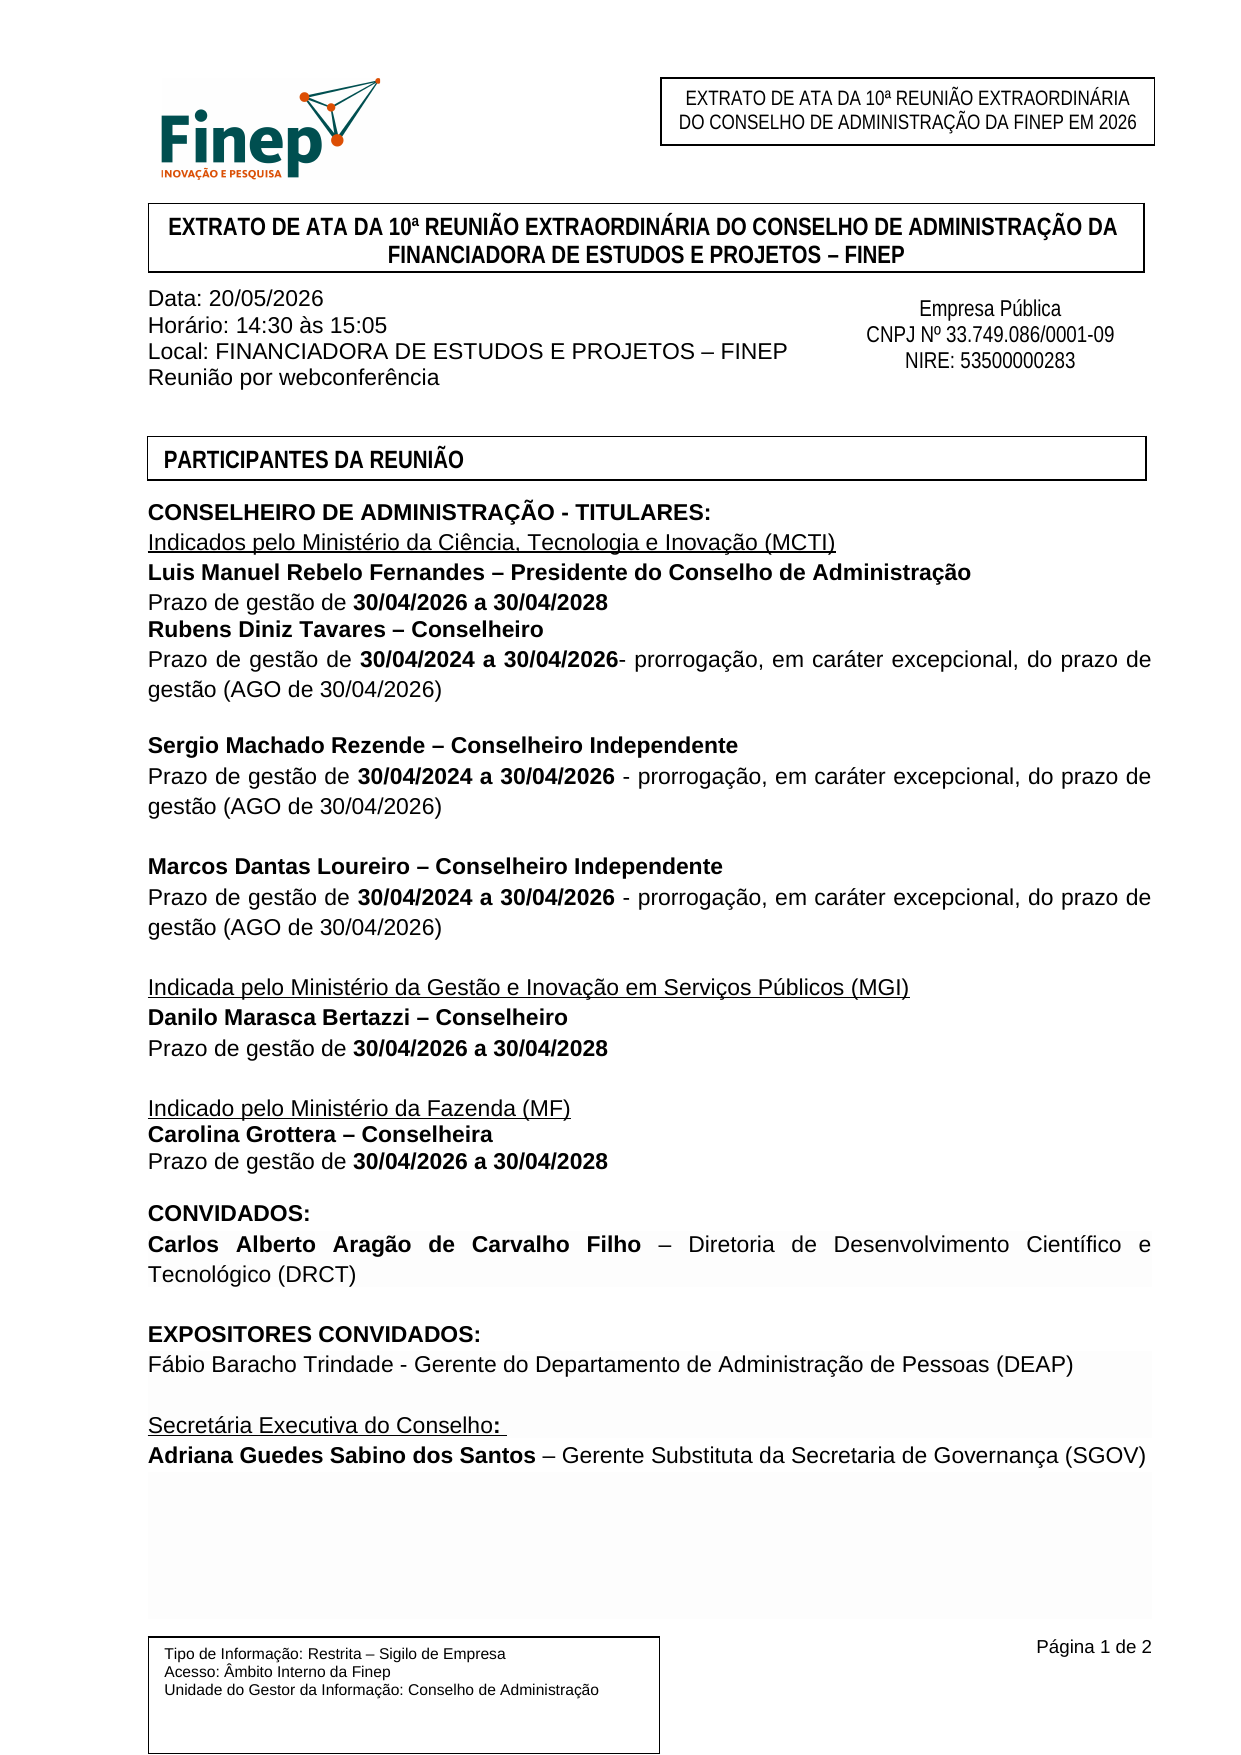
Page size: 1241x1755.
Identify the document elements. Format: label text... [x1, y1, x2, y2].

text EXPOSITORES CONVIDADOS: [148, 1321, 1162, 1348]
text CONVIDADOS: [148, 1200, 1162, 1227]
text EXTRATO DE ATA DA 10ª REUNIÃO EXTRAORDINÁRIA DO CONSELHO DE ADMINISTRAÇÃO DA [164, 212, 1128, 240]
text Marcos Dantas Loureiro – Conselheiro Independente [148, 853, 1152, 880]
text Local: FINANCIADORA DE ESTUDOS E PROJETOS – FINEP [148, 338, 839, 364]
text PARTICIPANTES DA REUNIÃO [163, 445, 1130, 472]
text Prazo de gestão de 30/04/2024 a 30/04/2026 - prorrogação, em caráter excepcional, do prazo de gestão (AGO de 30/04/2026) [148, 883, 1152, 940]
text Adriana Guedes Sabino dos Santos – Gerente Substituta da Secretaria de Governança (SGOV) [148, 1442, 1162, 1468]
text Carolina Grottera – Conselheira [148, 1121, 1152, 1148]
text Horário: 14:30 às 15:05 [148, 312, 839, 338]
text Empresa Pública [854, 294, 1126, 321]
text FINANCIADORA DE ESTUDOS E PROJETOS – FINEP [164, 240, 1128, 264]
text Data: 20/05/2026 [148, 285, 1152, 393]
text Indicados pelo Ministério da Ciência, Tecnologia e Inovação (MCTI) [148, 529, 1152, 555]
text Prazo de gestão de 30/04/2024 a 30/04/2026- prorrogação, em caráter excepcional, do prazo de gestão (AGO de 30/04/2026) [148, 646, 1152, 702]
text [1141, 312, 1206, 338]
text CONSELHEIRO DE ADMINISTRAÇÃO - TITULARES: [148, 498, 1152, 525]
text Fábio Baracho Trindade - Gerente do Departamento de Administração de Pessoas (DEAP) [148, 1351, 1152, 1378]
text Luis Manuel Rebelo Fernandes – Presidente do Conselho de Administração [148, 559, 1152, 585]
text Sergio Machado Rezende – Conselheiro Independente [148, 732, 1152, 759]
text Secretária Executiva do Conselho: [148, 1412, 1152, 1438]
text Prazo de gestão de 30/04/2026 a 30/04/2028 [148, 589, 1152, 616]
text Prazo de gestão de 30/04/2026 a 30/04/2028 [148, 1034, 1152, 1061]
text Reunião por webconferência [148, 364, 839, 391]
text CNPJ Nº 33.749.086/0001-09 [854, 321, 1126, 347]
text [1141, 338, 1206, 364]
text Indicado pelo Ministério da Fazenda (MF) [148, 1095, 1162, 1121]
text Prazo de gestão de 30/04/2024 a 30/04/2026 - prorrogação, em caráter excepcional, do prazo de gestão (AGO de 30/04/2026) [148, 763, 1152, 819]
text [1141, 364, 1206, 391]
text Danilo Marasca Bertazzi – Conselheiro [148, 1004, 1152, 1031]
text Rubens Diniz Tavares – Conselheiro [148, 616, 1152, 642]
text Carlos Alberto Aragão de Carvalho Filho – Diretoria de Desenvolvimento Científico e Tecnológico (DRCT) [148, 1231, 1152, 1287]
text Prazo de gestão de 30/04/2026 a 30/04/2028 [148, 1148, 1152, 1174]
text NIRE: 53500000283 [854, 347, 1126, 374]
text Indicada pelo Ministério da Gestão e Inovação em Serviços Públicos (MGI) [148, 974, 1162, 1001]
